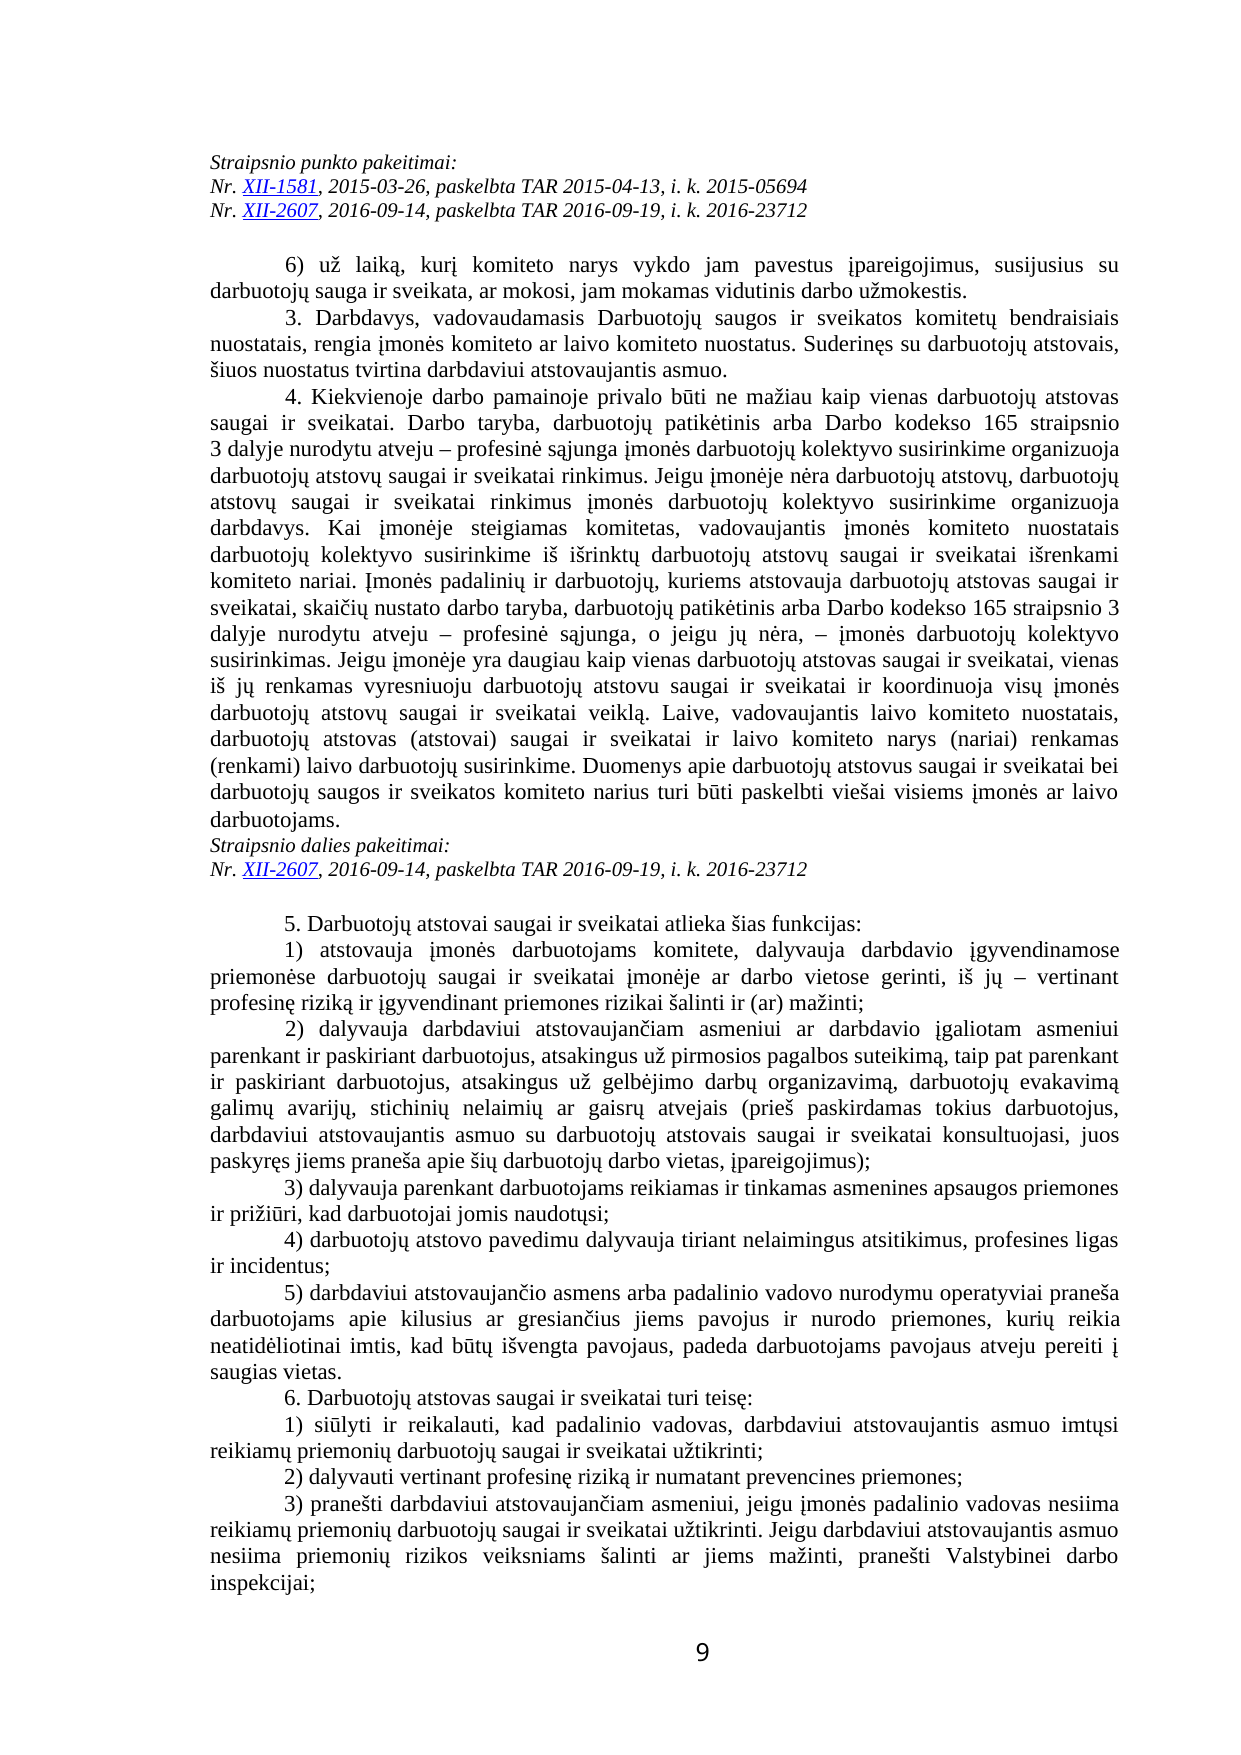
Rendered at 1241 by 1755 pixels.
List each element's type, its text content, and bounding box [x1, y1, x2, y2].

text 1) atstovauja įmonės darbuotojams komitete, dalyvauja darbdavio įgyvendinamose priemonėse darbuotojų saugai ir sveikatai įmonėje ar darbo vietose gerinti, iš jų – vertinant profesinę riziką ir įgyvendinant priemones rizikai šalinti ir (ar) mažinti; [210, 936, 1120, 1015]
text 1) siūlyti ir reikalauti, kad padalinio vadovas, darbdaviui atstovaujantis asmuo imtųsi reikiamų priemonių darbuotojų saugai ir sveikatai užtikrinti; [210, 1411, 1120, 1463]
text Straipsnio punkto pakeitimai: [210, 150, 1120, 174]
text 5. Darbuotojų atstovai saugai ir sveikatai atlieka šias funkcijas: [210, 910, 1120, 936]
text 3. Darbdavys, vadovaudamasis Darbuotojų saugos ir sveikatos komitetų bendraisiais nuostatais, rengia įmonės komiteto ar laivo komiteto nuostatus. Suderinęs su darbuotojų atstovais, šiuos nuostatus tvirtina darbdaviui atstovaujantis asmuo. [210, 304, 1121, 383]
text Nr. XII-1581, 2015-03-26, paskelbta TAR 2015-04-13, i. k. 2015-05694 [210, 174, 1120, 198]
text 6. Darbuotojų atstovas saugai ir sveikatai turi teisę: [210, 1384, 1120, 1411]
text 5) darbdaviui atstovaujančio asmens arba padalinio vadovo nurodymu operatyviai praneša darbuotojams apie kilusius ar gresiančius jiems pavojus ir nurodo priemones, kurių reikia neatidėliotinai imtis, kad būtų išvengta pavojaus, padeda darbuotojams pavojaus atveju pereiti į saugias vietas. [210, 1279, 1120, 1384]
text 2) dalyvauti vertinant profesinę riziką ir numatant prevencines priemones; [210, 1463, 1120, 1490]
text Nr. XII-2607, 2016-09-14, paskelbta TAR 2016-09-19, i. k. 2016-23712 [210, 857, 1120, 881]
text 3) dalyvauja parenkant darbuotojams reikiamas ir tinkamas asmenines apsaugos priemones ir prižiūri, kad darbuotojai jomis naudotųsi; [210, 1173, 1120, 1226]
text 4) darbuotojų atstovo pavedimu dalyvauja tiriant nelaimingus atsitikimus, profesines ligas ir incidentus; [210, 1226, 1120, 1279]
text Nr. XII-2607, 2016-09-14, paskelbta TAR 2016-09-19, i. k. 2016-23712 [210, 198, 1120, 222]
text 4. Kiekvienoje darbo pamainoje privalo būti ne mažiau kaip vienas darbuotojų atstovas saugai ir sveikatai. Darbo taryba, darbuotojų patikėtinis arba Darbo kodekso 165 straipsnio 3 dalyje nurodytu atveju – profesinė sąjunga įmonės darbuotojų kolektyvo susirinkime organizuoja darbuotojų atstovų saugai ir sveikatai rinkimus. Jeigu įmonėje nėra darbuotojų atstovų, darbuotojų atstovų saugai ir sveikatai rinkimus įmonės darbuotojų kolektyvo susirinkime organizuoja darbdavys. Kai įmonėje steigiamas komitetas, vadovaujantis įmonės komiteto nuostatais darbuotojų kolektyvo susirinkime iš išrinktų darbuotojų atstovų saugai ir sveikatai išrenkami komiteto nariai. Įmonės padalinių ir darbuotojų, kuriems atstovauja darbuotojų atstovas saugai ir sveikatai, skaičių nustato darbo taryba, darbuotojų patikėtinis arba Darbo kodekso 165 straipsnio 3 dalyje nurodytu atveju – profesinė sąjunga, o jeigu jų nėra, – įmonės darbuotojų kolektyvo susirinkimas. Jeigu įmonėje yra daugiau kaip vienas darbuotojų atstovas saugai ir sveikatai, vienas iš jų renkamas vyresniuoju darbuotojų atstovu saugai ir sveikatai ir koordinuoja visų įmonės darbuotojų atstovų saugai ir sveikatai veiklą. Laive, vadovaujantis laivo komiteto nuostatais, darbuotojų atstovas (atstovai) saugai ir sveikatai ir laivo komiteto narys (nariai) renkamas (renkami) laivo darbuotojų susirinkime. Duomenys apie darbuotojų atstovus saugai ir sveikatai bei darbuotojų saugos ir sveikatos komiteto narius turi būti paskelbti viešai visiems įmonės ar laivo darbuotojams. [210, 383, 1120, 833]
text 2) dalyvauja darbdaviui atstovaujančiam asmeniui ar darbdavio įgaliotam asmeniui parenkant ir paskiriant darbuotojus, atsakingus už pirmosios pagalbos suteikimą, taip pat parenkant ir paskiriant darbuotojus, atsakingus už gelbėjimo darbų organizavimą, darbuotojų evakavimą galimų avarijų, stichinių nelaimių ar gaisrų atvejais (prieš paskirdamas tokius darbuotojus, darbdaviui atstovaujantis asmuo su darbuotojų atstovais saugai ir sveikatai konsultuojasi, juos paskyręs jiems praneša apie šių darbuotojų darbo vietas, įpareigojimus); [210, 1015, 1120, 1173]
text 6) už laiką, kurį komiteto narys vykdo jam pavestus įpareigojimus, susijusius su darbuotojų sauga ir sveikata, ar mokosi, jam mokamas vidutinis darbo užmokestis. [210, 251, 1121, 304]
text Straipsnio dalies pakeitimai: [210, 833, 1120, 857]
text 3) pranešti darbdaviui atstovaujančiam asmeniui, jeigu įmonės padalinio vadovas nesiima reikiamų priemonių darbuotojų saugai ir sveikatai užtikrinti. Jeigu darbdaviui atstovaujantis asmuo nesiima priemonių rizikos veiksniams šalinti ar jiems mažinti, pranešti Valstybinei darbo inspekcijai; [210, 1490, 1120, 1595]
